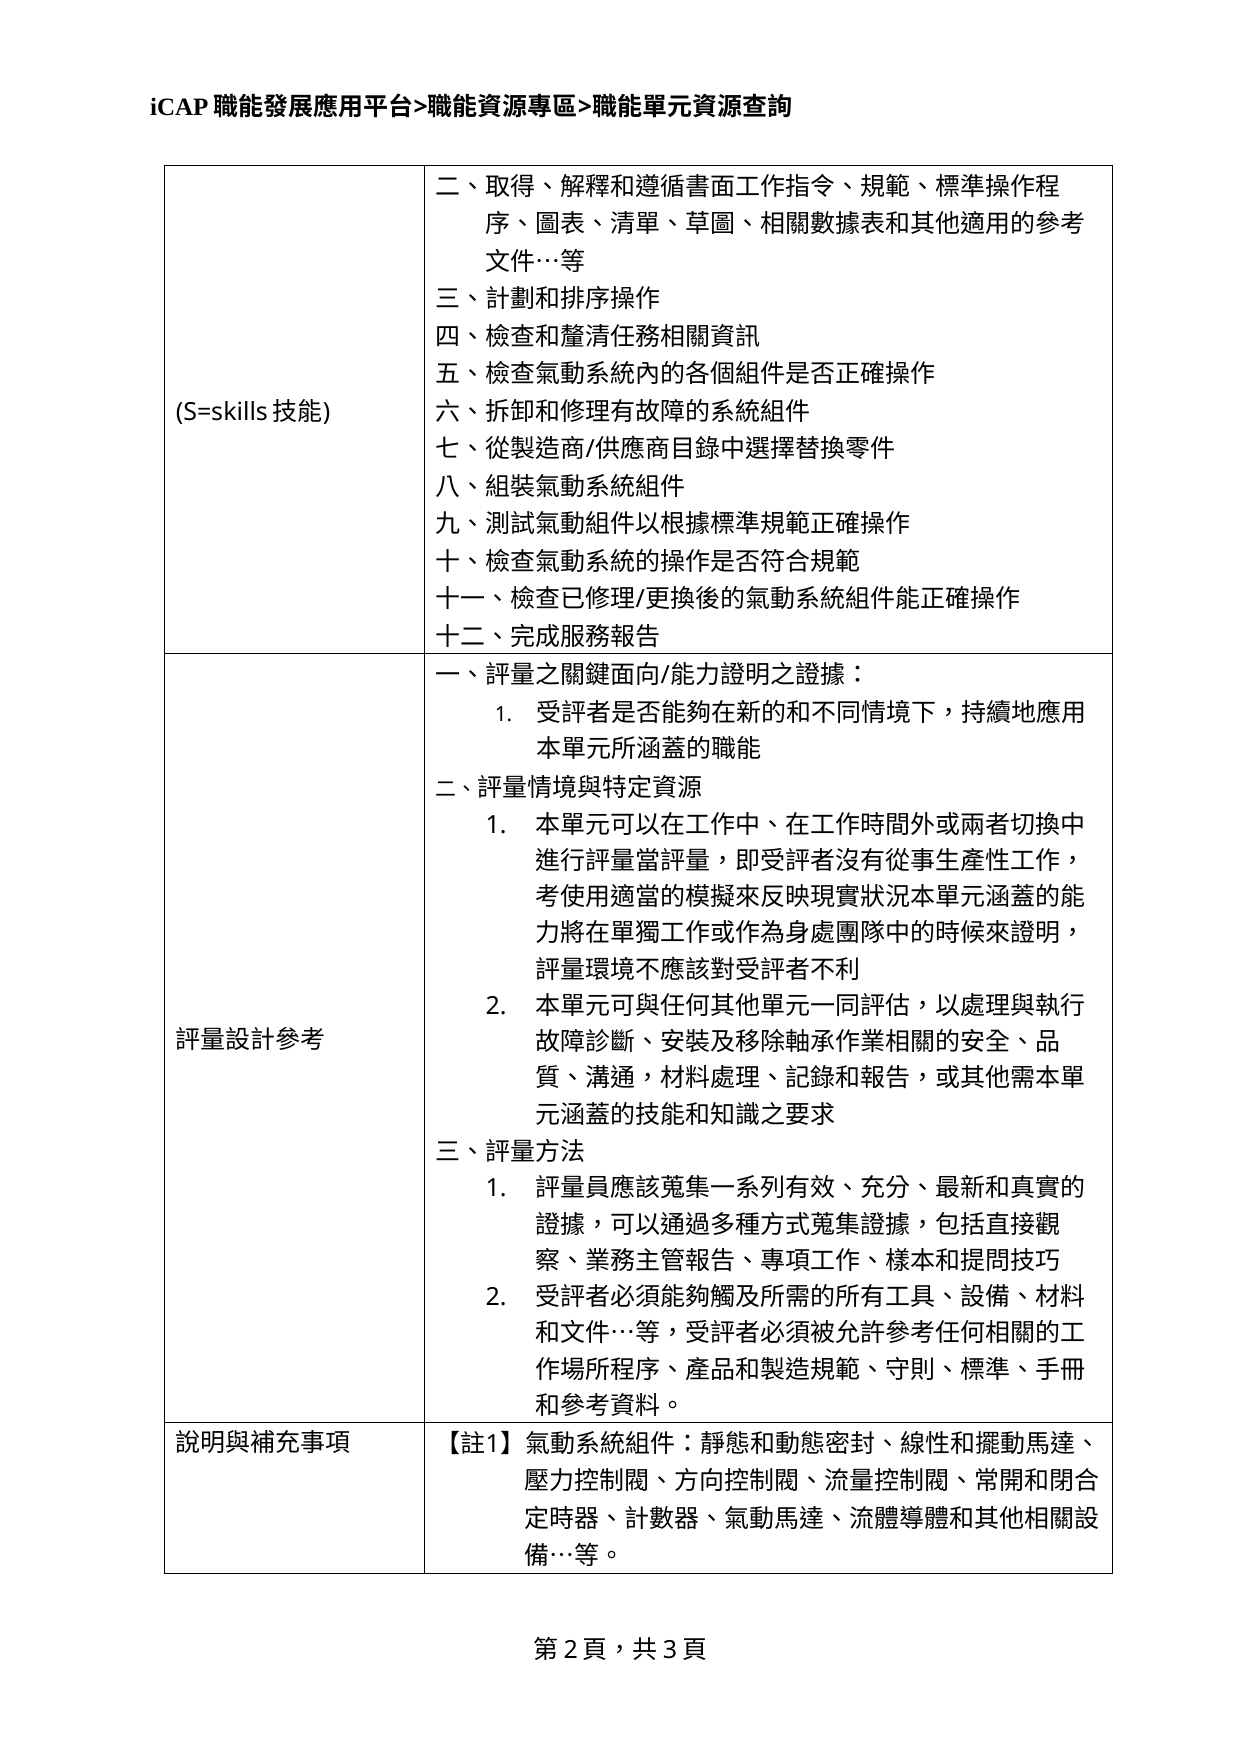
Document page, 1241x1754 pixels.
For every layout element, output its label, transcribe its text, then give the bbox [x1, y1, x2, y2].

table_cell (S=skills技能) [165, 166, 424, 653]
table_cell 檢查和測試氣動系統組件 取得、解釋和遵循書面工作指令、規範、標準操作程序、圖表、清單、草圖、相關數據表和其他適用的參考文件…等 計劃和排序操作 檢查和釐清任務相關資訊 檢查氣動系統內的各個組件是否正確操作 拆卸和修理有故障的系統組件 從製造商/供應商目錄中選擇替換零件 組裝氣動系統組件 測試氣動組件以根據標準規範正確操作 檢查氣動系統的操作是否符合規範 檢查已修理/更換後的氣動系統組件能正確操作 完成服務報告 [425, 166, 1112, 653]
table_cell 評量設計參考 [165, 654, 424, 1422]
table_cell 說明與補充事項 [165, 1423, 424, 1573]
table_cell 評量之關鍵面向/能力證明之證據： 受評者是否能夠在新的和不同情境下，持續地應用本單元所涵蓋的職能 評量情境與特定資源 本單元可以在工作中、在工作時間外或兩者切換中進行評量當評量，即受評者沒有從事生產性工作，考使用適當的模擬來反映現實狀況本單元涵蓋的能力將在單獨工作或作為身處團隊中的時候來證明，評量環境不應該對受評者不利 本單元可與任何其他單元一同評估，以處理與執行故障診斷、安裝及移除軸承作業相關的安全、品質、溝通，材料處理、記錄和報告，或其他需本單元涵蓋的技能和知識之要求 評量方法 評量員應該蒐集一系列有效、充分、最新和真實的證據，可以通過多種方式蒐集證據，包括直接觀察、業務主管報告、專項工作、樣本和提問技巧 受評者必須能夠觸及所需的所有工具、設備、材料和文件…等，受評者必須被允許參考任何相關的工作場所程序、產品和製造規範、守則、標準、手冊和參考資料。 [425, 654, 1112, 1422]
table_cell 氣動系統組件：靜態和動態密封、線性和擺動馬達、壓力控制閥、方向控制閥、流量控制閥、常開和閉合定時器、計數器、氣動馬達、流體導體和其他相關設備…等。 修理/更換：根據現場或製造商的規範進行維修和更換…等。 [425, 1423, 1112, 1573]
